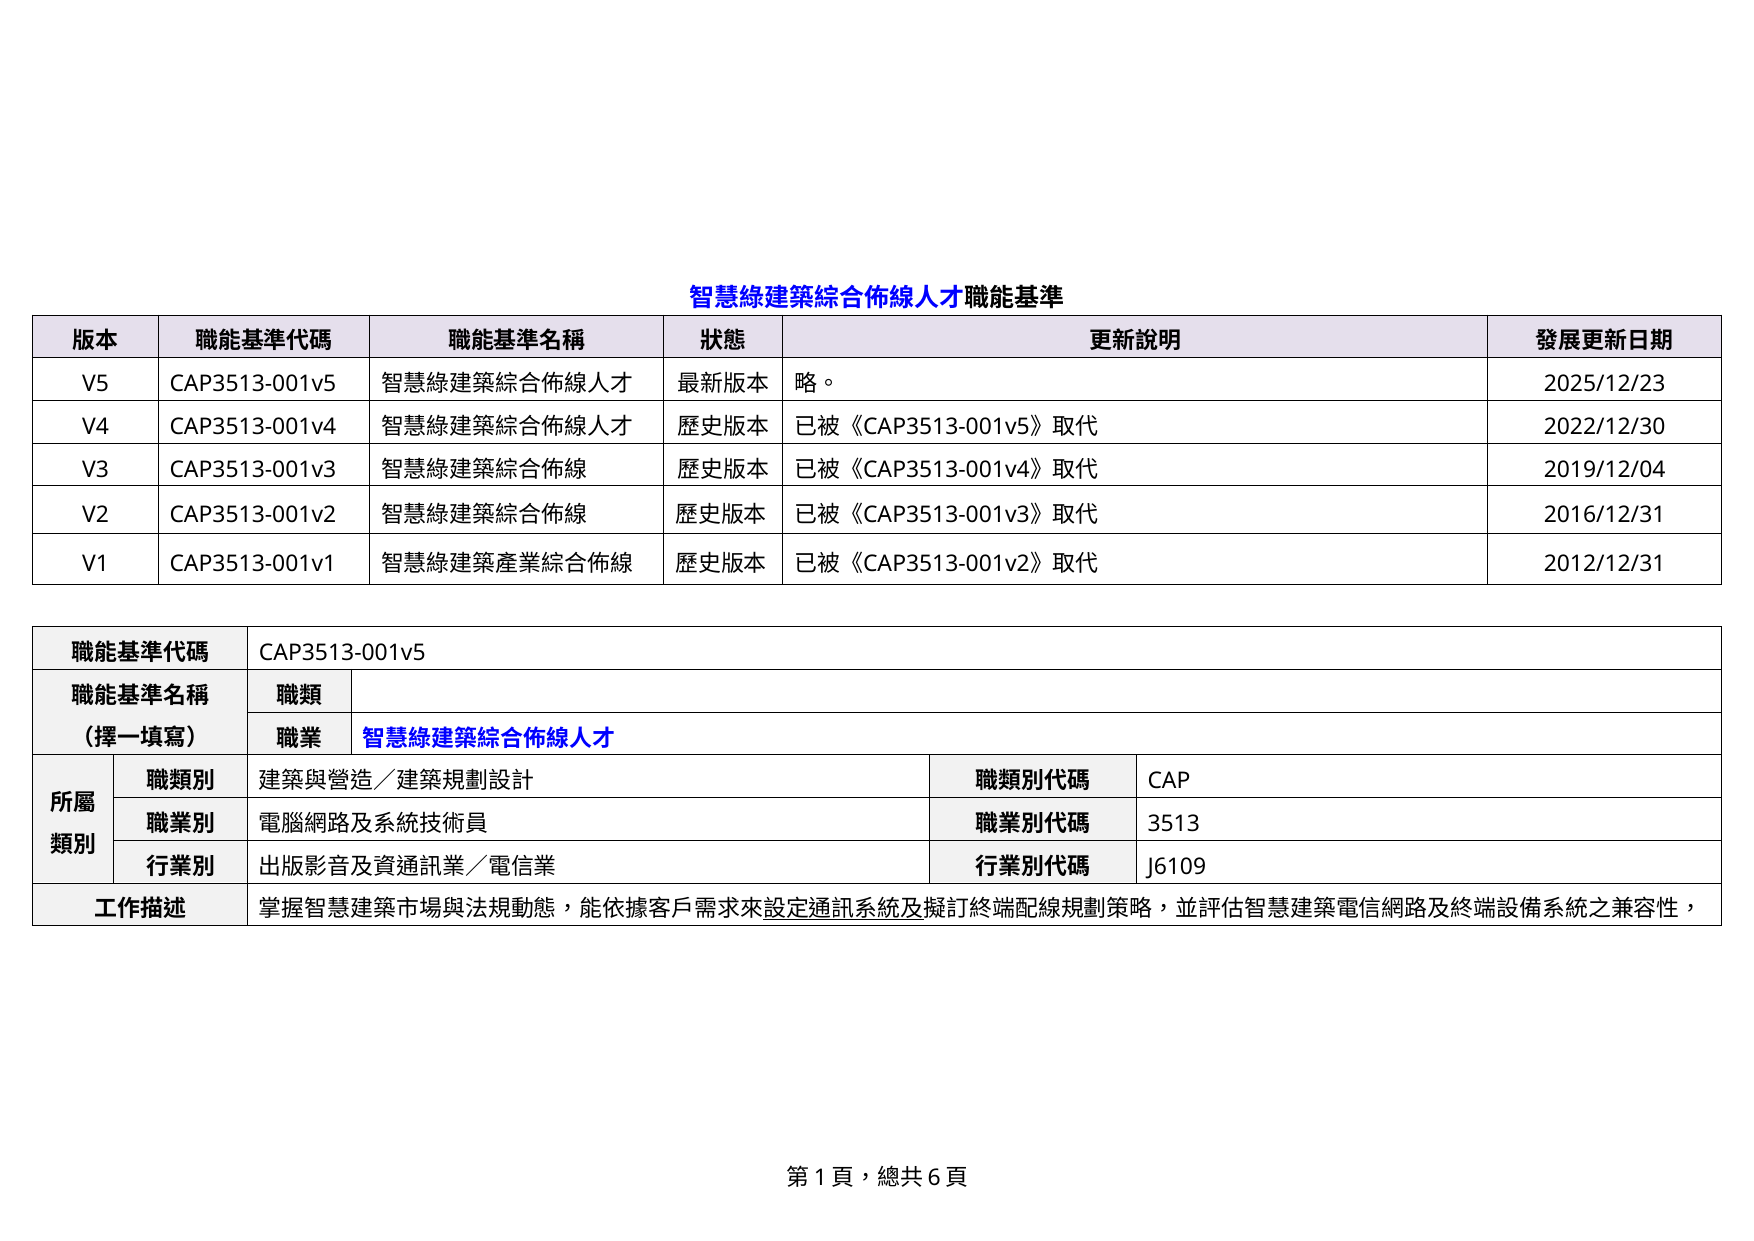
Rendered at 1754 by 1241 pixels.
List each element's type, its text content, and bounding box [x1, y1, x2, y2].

table_cell 電腦網路及系統技術員 [248, 798, 929, 840]
table_cell 智慧綠建築產業綜合佈線 [370, 534, 663, 583]
table_cell 已被《CAP3513-001v5》取代 [783, 401, 1487, 443]
table_cell 職業別 [114, 798, 247, 840]
table_cell 掌握智慧建築市場與法規動態，能依據客戶需求來設定通訊系統及擬訂終端配線規劃策略，並評估智慧建築電信網路及終端設備系統之兼容性， [248, 884, 1721, 925]
table_cell 職類 [248, 670, 351, 712]
table_cell 所屬類別 [33, 755, 113, 882]
table_cell 智慧綠建築綜合佈線人才 [352, 713, 1721, 754]
table_header CAP3513-001v5 [248, 627, 1721, 669]
table_cell 2019/12/04 [1488, 444, 1721, 485]
table_cell 歷史版本 [664, 444, 782, 485]
table_cell 歷史版本 [664, 534, 782, 583]
table_cell 略。 [783, 358, 1487, 400]
table_header 職能基準代碼 [33, 627, 247, 669]
table_header 發展更新日期 [1488, 316, 1721, 357]
table_cell 已被《CAP3513-001v4》取代 [783, 444, 1487, 485]
table_cell V5 [33, 358, 158, 400]
table_cell 2016/12/31 [1488, 486, 1721, 533]
table_cell 行業別代碼 [930, 841, 1136, 882]
table_cell CAP3513-001v5 [159, 358, 369, 400]
table_header 更新說明 [783, 316, 1487, 357]
table_cell 職類別代碼 [930, 755, 1136, 797]
table_cell J6109 [1137, 841, 1721, 882]
table_cell 2022/12/30 [1488, 401, 1721, 443]
table_cell 職業 [248, 713, 351, 754]
table_header 狀態 [664, 316, 782, 357]
table_cell CAP3513-001v3 [159, 444, 369, 485]
table_cell 智慧綠建築綜合佈線人才 [370, 358, 663, 400]
table_cell 出版影音及資通訊業／電信業 [248, 841, 929, 882]
table_cell 職類別 [114, 755, 247, 797]
table_cell [352, 670, 1721, 712]
table_cell 建築與營造／建築規劃設計 [248, 755, 929, 797]
table_header 職能基準代碼 [159, 316, 369, 357]
table_cell 智慧綠建築綜合佈線 [370, 486, 663, 533]
table_cell 智慧綠建築綜合佈線 [370, 444, 663, 485]
table_cell 智慧綠建築綜合佈線人才 [370, 401, 663, 443]
table_cell CAP3513-001v1 [159, 534, 369, 583]
table_cell 2025/12/23 [1488, 358, 1721, 400]
table_header 職能基準名稱 [370, 316, 663, 357]
text 智慧綠建築綜合佈線人才職能基準 [59, 273, 1695, 314]
table_cell 2012/12/31 [1488, 534, 1721, 583]
table_cell 歷史版本 [664, 401, 782, 443]
table_cell CAP [1137, 755, 1721, 797]
table_header 版本 [33, 316, 158, 357]
table_cell 工作描述 [33, 884, 247, 925]
table_cell 行業別 [114, 841, 247, 882]
table_cell 已被《CAP3513-001v3》取代 [783, 486, 1487, 533]
table_cell V3 [33, 444, 158, 485]
table_cell 職業別代碼 [930, 798, 1136, 840]
table_cell 3513 [1137, 798, 1721, 840]
table_cell CAP3513-001v4 [159, 401, 369, 443]
table_cell 職能基準名稱 （擇一填寫） [33, 670, 247, 754]
table_cell V1 [33, 534, 158, 583]
table_cell 已被《CAP3513-001v2》取代 [783, 534, 1487, 583]
table_cell 最新版本 [664, 358, 782, 400]
table_cell V2 [33, 486, 158, 533]
table_cell V4 [33, 401, 158, 443]
table_cell 歷史版本 [664, 486, 782, 533]
table_cell CAP3513-001v2 [159, 486, 369, 533]
